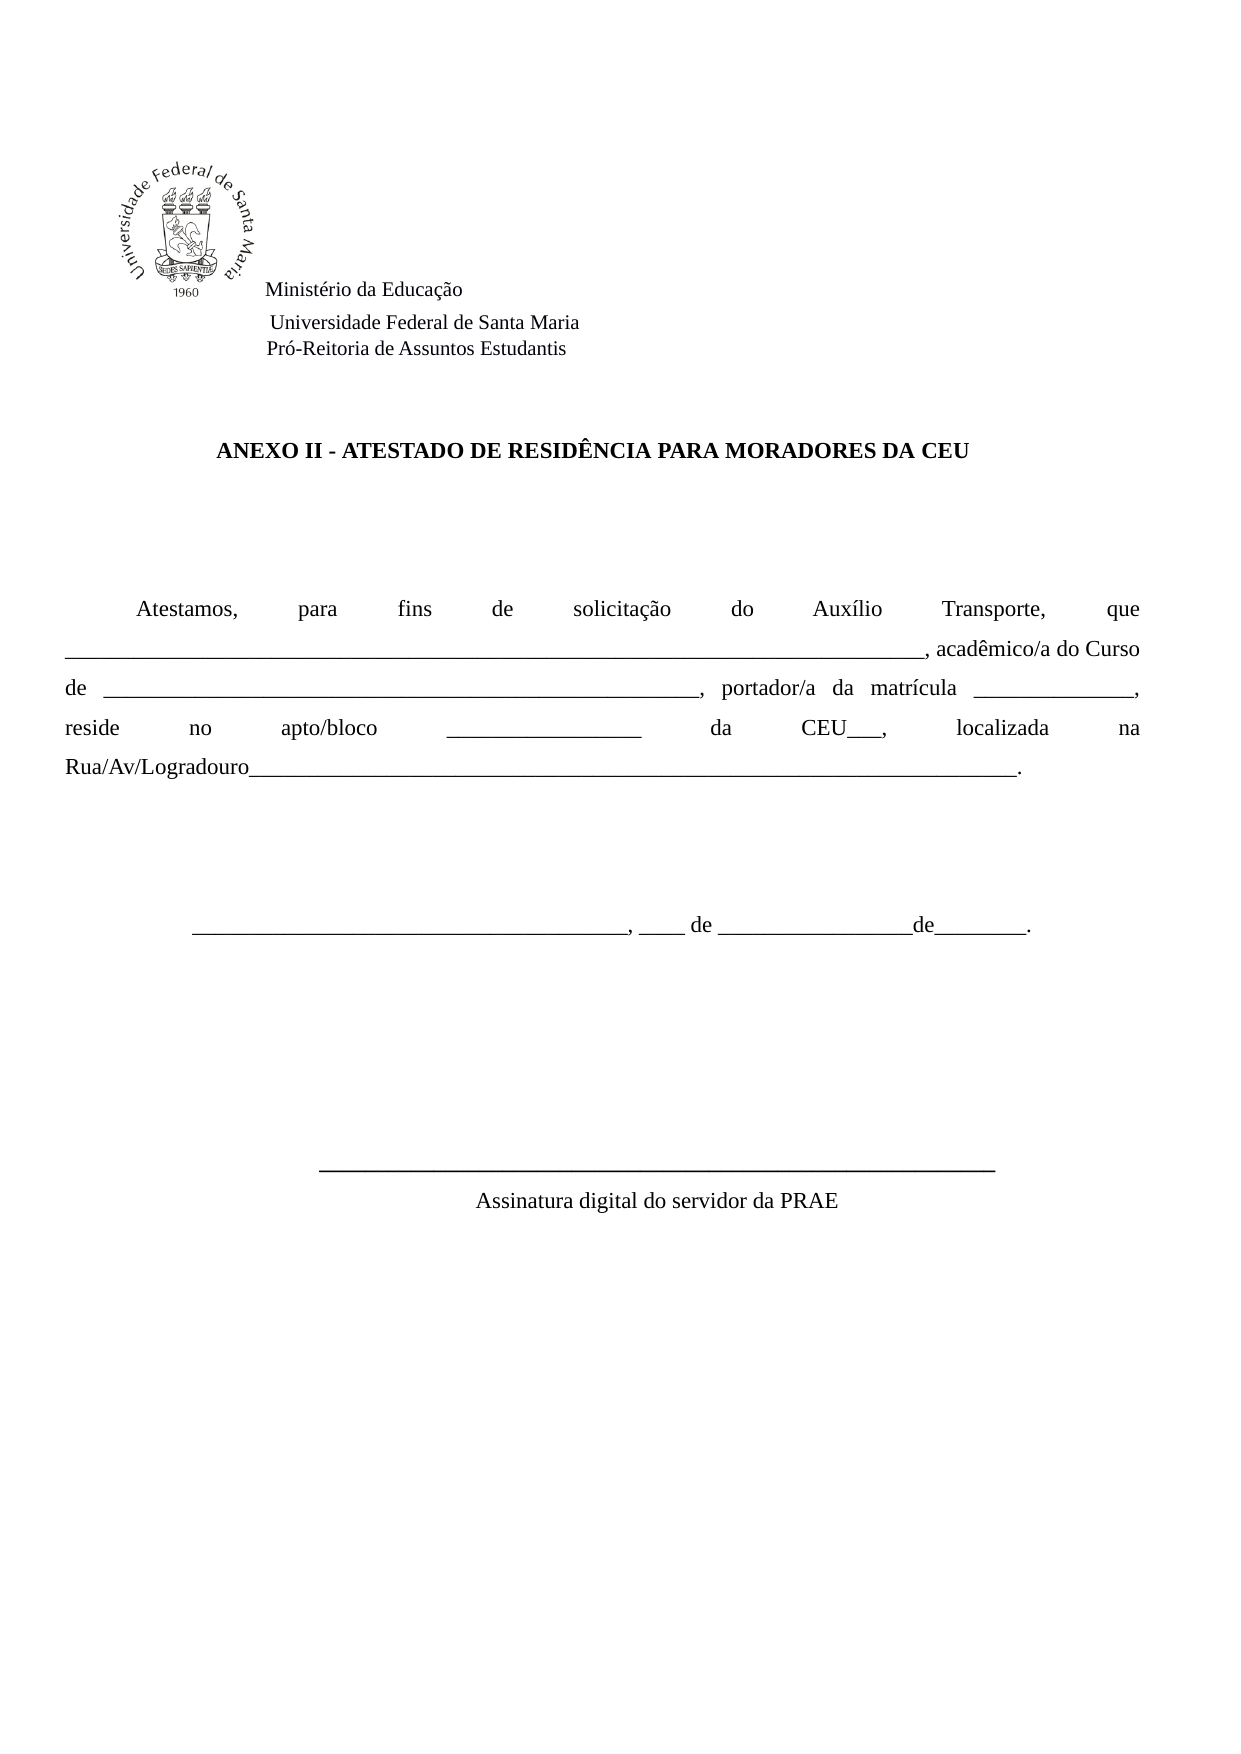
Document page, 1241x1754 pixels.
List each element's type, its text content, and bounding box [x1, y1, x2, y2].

text ANEXO II - ATESTADO DE RESIDÊNCIA PARA MORADORES DA CEU [59, 437, 1122, 463]
text Ministério da Educação [118, 161, 1122, 301]
picture [118, 161, 255, 297]
text ___________________________________________________________ [118, 1148, 1122, 1174]
text Assinatura digital do servidor da PRAE [118, 1187, 1122, 1214]
text Universidade Federal de Santa Maria Pró-Reitoria de Assuntos Estudantis [193, 310, 646, 361]
text ______________________________________, ____ de _________________de________. [118, 911, 1122, 937]
text Atestamos, para fins de solicitação do Auxílio Transporte, que ___________________________________________________________________________, acadêmico/a do Curso de ____________________________________________________, portador/a da matrícula ______________, reside no apto/bloco _________________ da CEU___, localizada na Rua/Av/Logradouro___________________________________________________________________. [65, 595, 1140, 779]
